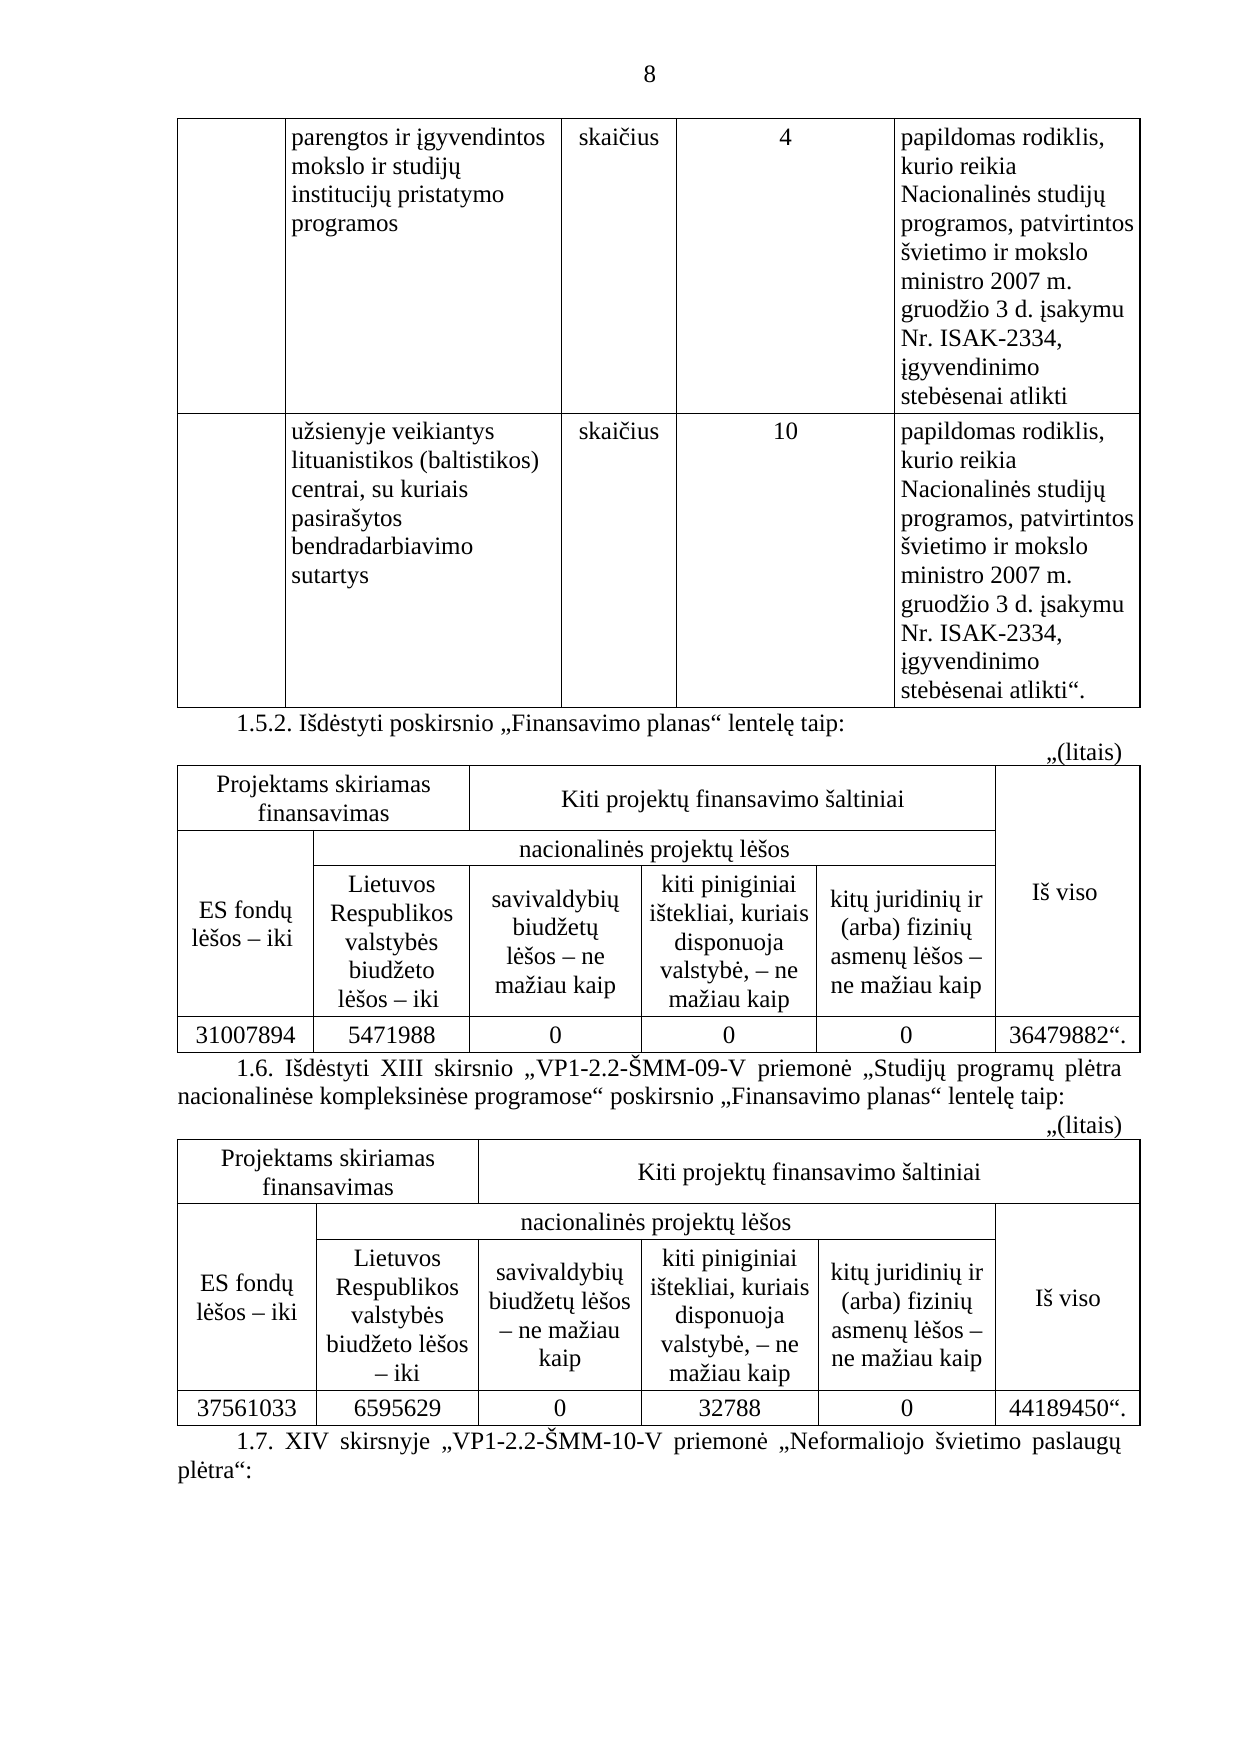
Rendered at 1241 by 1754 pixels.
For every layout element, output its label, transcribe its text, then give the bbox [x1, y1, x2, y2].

table_cell 31007894 [178, 1017, 313, 1052]
table_cell 36479882“. [996, 1017, 1139, 1052]
table_cell savivaldybių biudžetų lėšos – ne mažiau kaip [479, 1240, 641, 1389]
table_cell ES fondų lėšos – iki [178, 831, 313, 1016]
table_header Projektams skiriamas finansavimas [178, 1140, 478, 1203]
table_cell parengtos ir įgyvendintos mokslo ir studijų institucijų pristatymo programos [286, 119, 561, 412]
table_cell 0 [817, 1017, 995, 1052]
table_cell Lietuvos Respublikos valstybės biudžeto lėšos – iki [314, 866, 469, 1016]
table_header Kiti projektų finansavimo šaltiniai [479, 1140, 1139, 1203]
table_cell Lietuvos Respublikos valstybės biudžeto lėšos – iki [317, 1240, 478, 1389]
text „(litais) [177, 737, 1122, 765]
table_cell papildomas rodiklis, kurio reikia Nacionalinės studijų programos, patvirtintos švietimo ir mokslo ministro 2007 m. gruodžio 3 d. įsakymu Nr. ISAK-2334, įgyvendinimo stebėsenai atlikti“. [895, 414, 1139, 707]
table_cell ES fondų lėšos – iki [178, 1204, 316, 1389]
table_cell savivaldybių biudžetų lėšos – ne mažiau kaip [470, 866, 641, 1016]
table_cell kiti piniginiai ištekliai, kuriais disponuoja valstybė, – ne mažiau kaip [642, 1240, 818, 1389]
table_cell nacionalinės projektų lėšos [317, 1204, 995, 1239]
table_cell [178, 414, 285, 707]
table_cell [178, 119, 285, 412]
table_cell 32788 [642, 1391, 818, 1425]
table_cell 6595629 [317, 1391, 478, 1425]
table_cell kiti piniginiai ištekliai, kuriais disponuoja valstybė, – ne mažiau kaip [642, 866, 816, 1016]
table_header Iš viso [996, 766, 1139, 1016]
table_cell 10 [677, 414, 894, 707]
table_cell skaičius [562, 119, 676, 412]
table_cell 0 [470, 1017, 641, 1052]
table_cell 0 [642, 1017, 816, 1052]
table_cell 0 [819, 1391, 995, 1425]
text 1.5.2. Išdėstyti poskirsnio „Finansavimo planas“ lentelę taip: [177, 708, 1122, 737]
table_cell kitų juridinių ir (arba) fizinių asmenų lėšos – ne mažiau kaip [819, 1240, 995, 1389]
table_cell Iš viso [996, 1204, 1139, 1389]
text 1.6. Išdėstyti XIII skirsnio „VP1-2.2-ŠMM-09-V priemonė „Studijų programų plėtra nacionalinėse kompleksinėse programose“ poskirsnio „Finansavimo planas“ lentelę taip: [177, 1053, 1122, 1110]
table_cell kitų juridinių ir (arba) fizinių asmenų lėšos – ne mažiau kaip [817, 866, 995, 1016]
text 1.7. XIV skirsnyje „VP1-2.2-ŠMM-10-V priemonė „Neformaliojo švietimo paslaugų plėtra“: [177, 1426, 1122, 1484]
table_cell 0 [479, 1391, 641, 1425]
table_cell papildomas rodiklis, kurio reikia Nacionalinės studijų programos, patvirtintos švietimo ir mokslo ministro 2007 m. gruodžio 3 d. įsakymu Nr. ISAK-2334, įgyvendinimo stebėsenai atlikti [895, 119, 1139, 412]
table_cell 5471988 [314, 1017, 469, 1052]
table_cell skaičius [562, 414, 676, 707]
table_cell nacionalinės projektų lėšos [314, 831, 995, 865]
table_cell 37561033 [178, 1391, 316, 1425]
table_cell užsienyje veikiantys lituanistikos (baltistikos) centrai, su kuriais pasirašytos bendradarbiavimo sutartys [286, 414, 561, 707]
table_header Kiti projektų finansavimo šaltiniai [470, 766, 995, 830]
text „(litais) [177, 1110, 1122, 1139]
table_cell 4 [677, 119, 894, 412]
table_cell 44189450“. [996, 1391, 1139, 1425]
table_header Projektams skiriamas finansavimas [178, 766, 469, 830]
